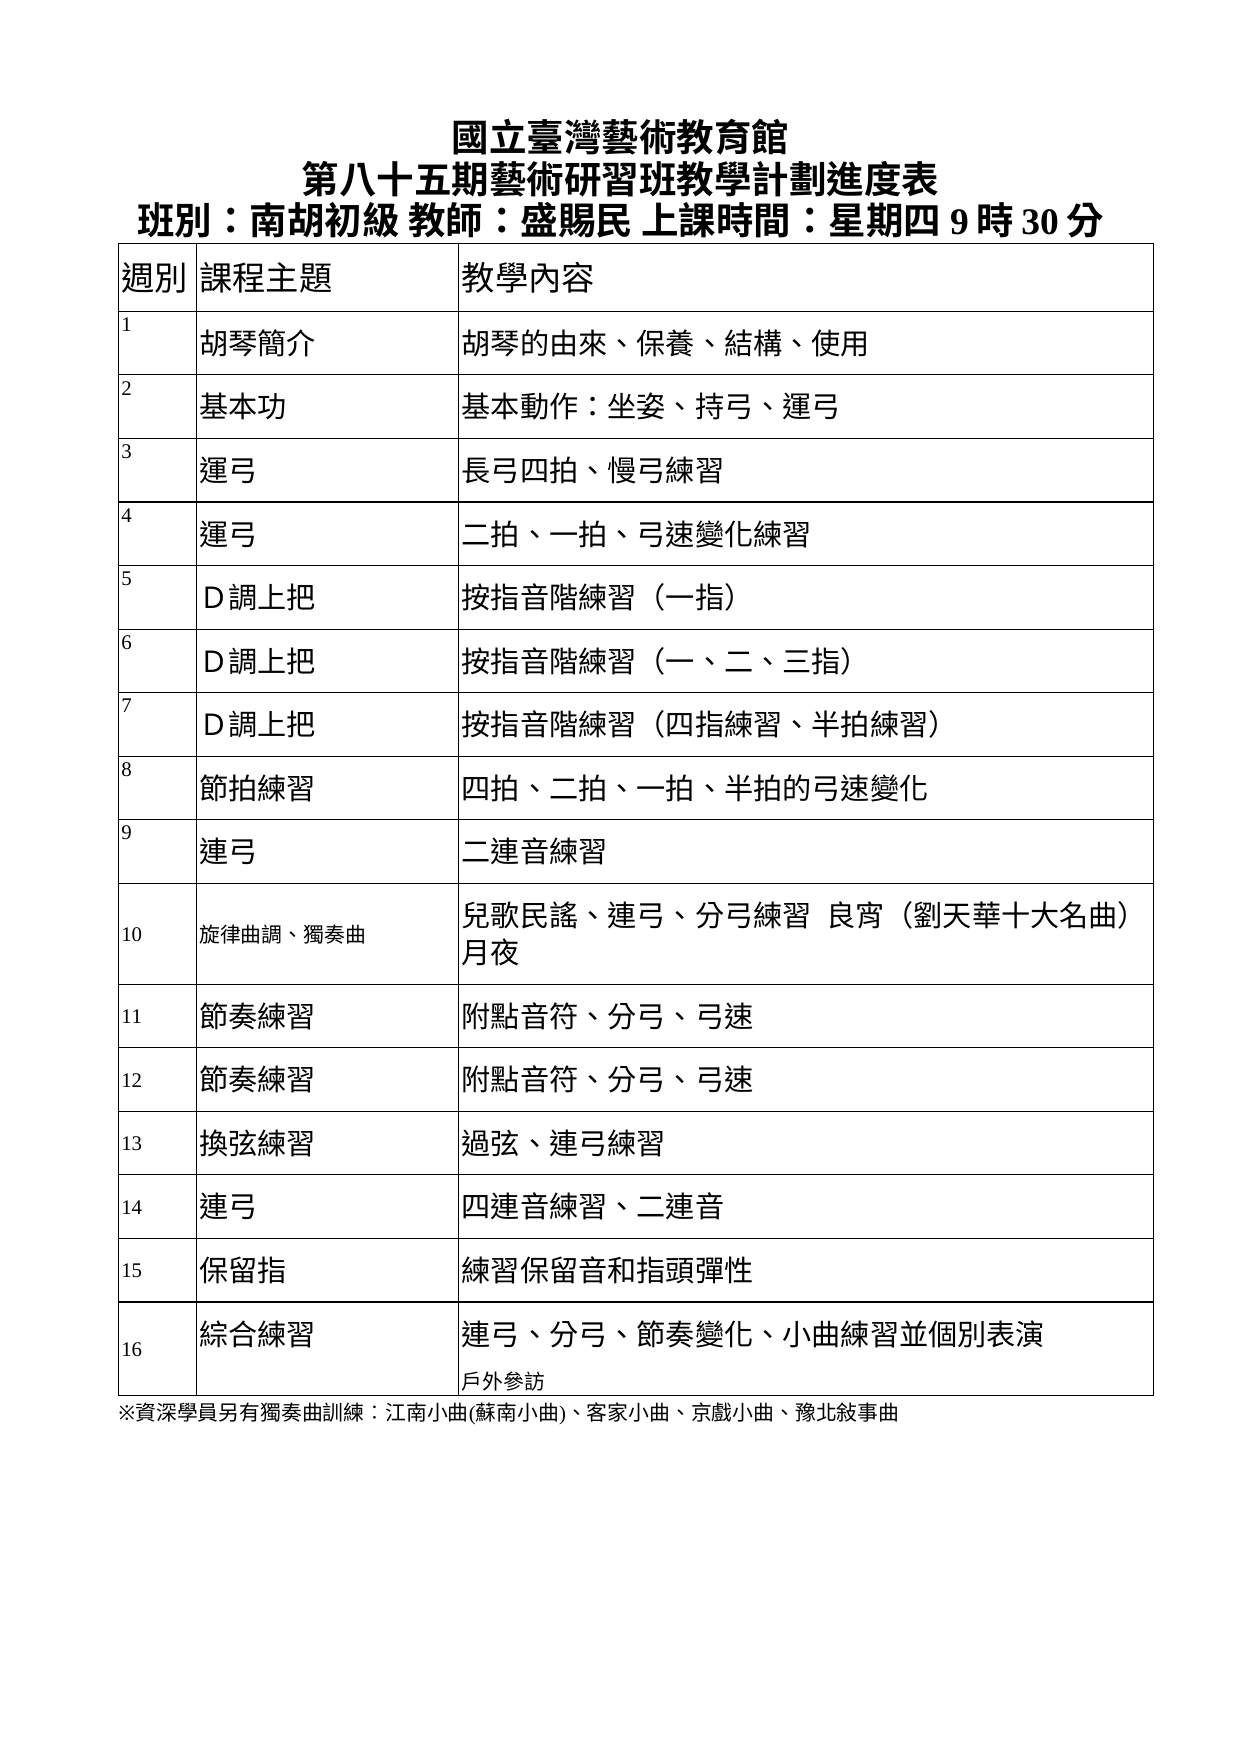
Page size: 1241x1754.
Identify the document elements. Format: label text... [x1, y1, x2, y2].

table_cell 按指音階練習（一、二、三指） [459, 630, 1153, 692]
table_cell 換弦練習 [197, 1112, 458, 1174]
table_header 課程主題 [197, 244, 458, 311]
table_cell 連弓、分弓、節奏變化、小曲練習並個別表演 戶外參訪 [459, 1303, 1153, 1395]
table_cell 13 [119, 1112, 196, 1174]
table_cell 胡琴的由來、保養、結構、使用 [459, 312, 1153, 374]
table_cell 連弓 [197, 1175, 458, 1238]
table_cell 12 [119, 1048, 196, 1111]
table_cell 長弓四拍、慢弓練習 [459, 439, 1153, 501]
table_cell 3 [119, 439, 196, 501]
table_cell 15 [119, 1239, 196, 1301]
table_cell 練習保留音和指頭彈性 [459, 1239, 1153, 1301]
table_cell 1 [119, 312, 196, 374]
table_cell 四連音練習、二連音 [459, 1175, 1153, 1238]
table_cell 9 [119, 820, 196, 883]
table_cell 7 [119, 693, 196, 756]
table_cell 運弓 [197, 439, 458, 501]
table_cell 按指音階練習（一指） [459, 566, 1153, 628]
table_cell 基本動作：坐姿、持弓、運弓 [459, 375, 1153, 438]
table_cell 8 [119, 757, 196, 819]
table_cell 2 [119, 375, 196, 438]
table_cell 綜合練習 [197, 1303, 458, 1395]
table_cell 兒歌民謠、連弓、分弓練習 良宵（劉天華十大名曲）月夜 [459, 884, 1153, 984]
table_cell 5 [119, 566, 196, 628]
table_cell 按指音階練習（四指練習、半拍練習） [459, 693, 1153, 756]
text ※資深學員另有獨奏曲訓練︰江南小曲(蘇南小曲)、客家小曲、京戲小曲、豫北敍事曲 [118, 1396, 1122, 1426]
table_cell 4 [119, 503, 196, 565]
table_cell 保留指 [197, 1239, 458, 1301]
table_cell 旋律曲調、獨奏曲 [197, 884, 458, 984]
table_cell 11 [119, 985, 196, 1047]
text 第八十五期藝術研習班教學計劃進度表 [118, 160, 1122, 201]
table_cell Ｄ調上把 [197, 693, 458, 756]
table_header 教學內容 [459, 244, 1153, 311]
table_cell 連弓 [197, 820, 458, 883]
table_cell 附點音符、分弓、弓速 [459, 985, 1153, 1047]
table_cell 運弓 [197, 503, 458, 565]
table_cell Ｄ調上把 [197, 566, 458, 628]
table_cell 節奏練習 [197, 1048, 458, 1111]
table_cell 胡琴簡介 [197, 312, 458, 374]
table_cell Ｄ調上把 [197, 630, 458, 692]
table_cell 二拍、一拍、弓速變化練習 [459, 503, 1153, 565]
table_cell 10 [119, 884, 196, 984]
table_cell 四拍、二拍、一拍、半拍的弓速變化 [459, 757, 1153, 819]
table_cell 14 [119, 1175, 196, 1238]
table_header 週別 [119, 244, 196, 311]
table_cell 節奏練習 [197, 985, 458, 1047]
table_cell 基本功 [197, 375, 458, 438]
table_cell 16 [119, 1303, 196, 1395]
table_cell 二連音練習 [459, 820, 1153, 883]
table_cell 6 [119, 630, 196, 692]
table_cell 附點音符、分弓、弓速 [459, 1048, 1153, 1111]
text 班別：南胡初級 教師：盛賜民 上課時間：星期四 9時30分 [118, 201, 1122, 243]
text 國立臺灣藝術教育館 [118, 118, 1122, 160]
table_cell 過弦、連弓練習 [459, 1112, 1153, 1174]
table_cell 節拍練習 [197, 757, 458, 819]
